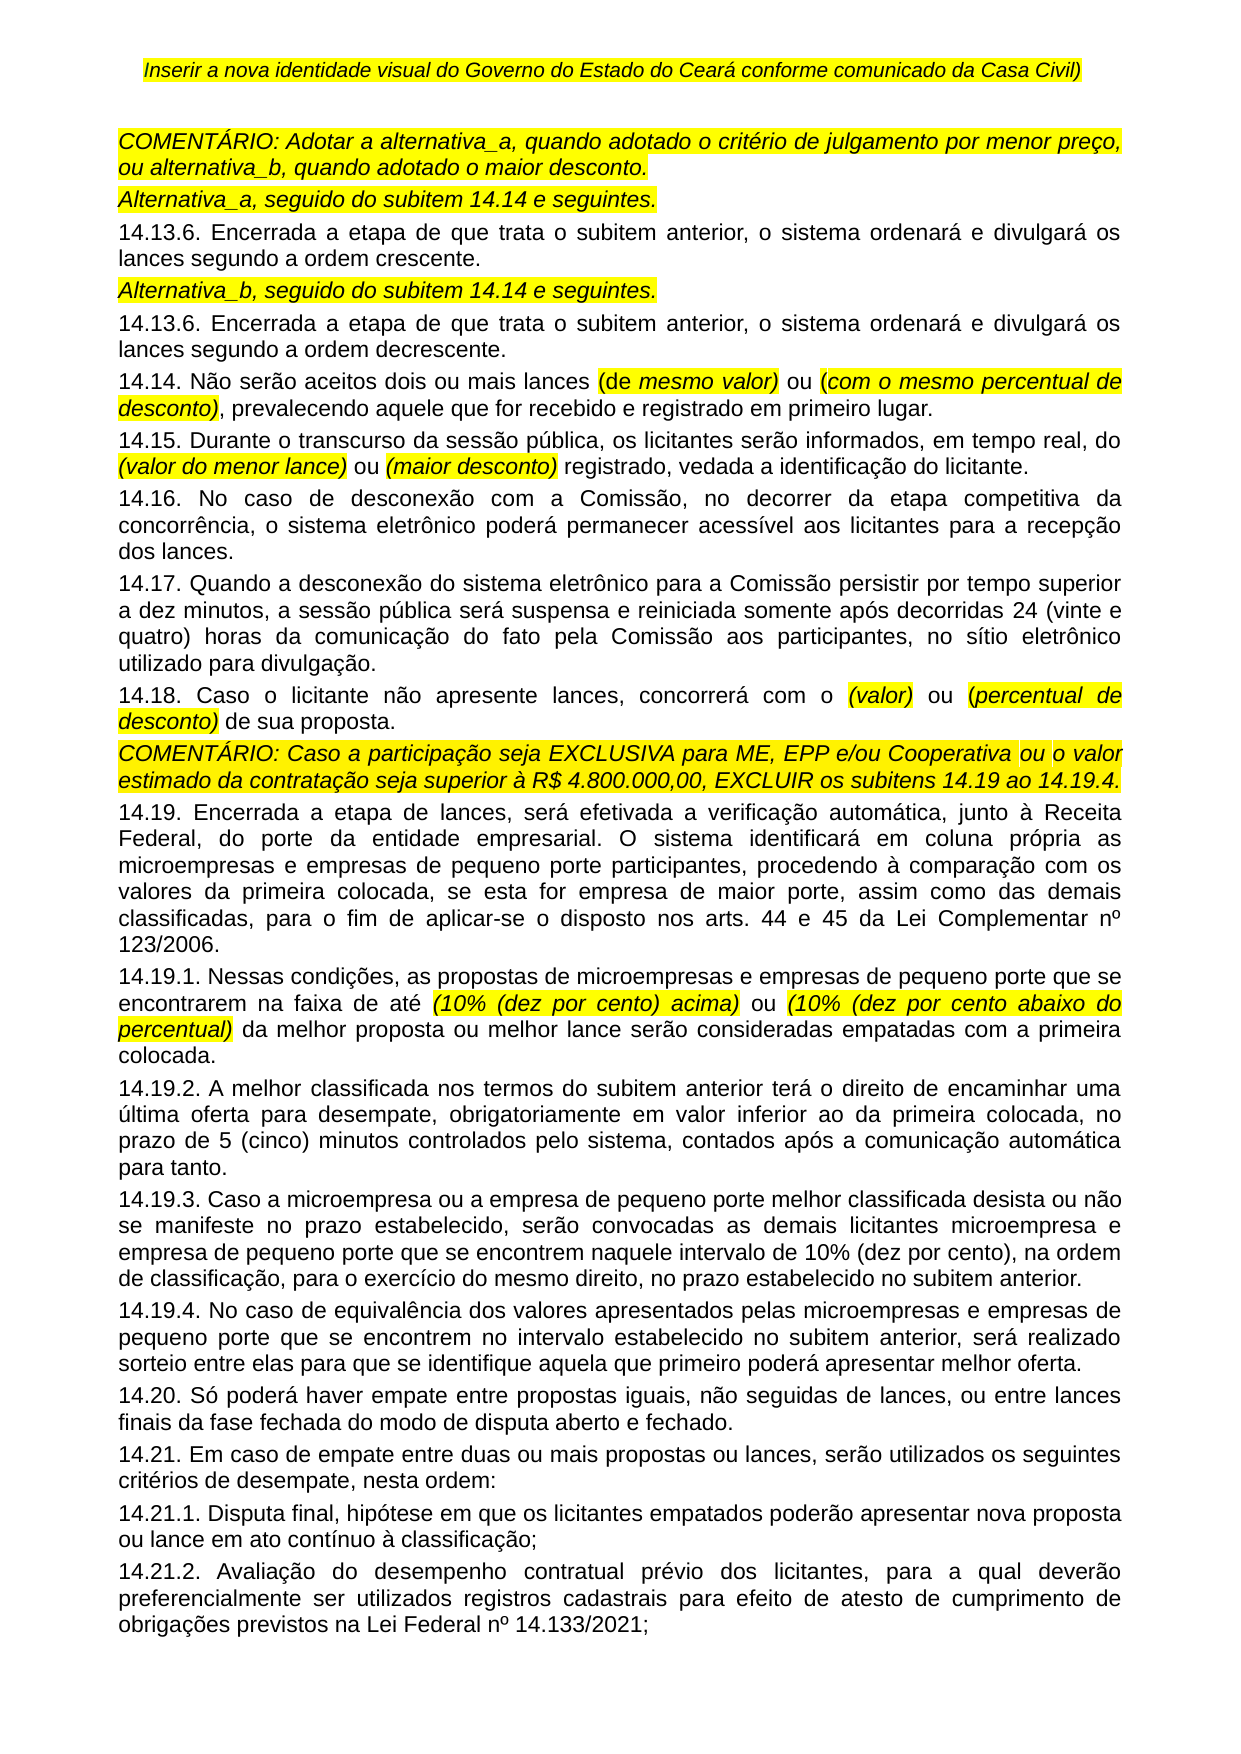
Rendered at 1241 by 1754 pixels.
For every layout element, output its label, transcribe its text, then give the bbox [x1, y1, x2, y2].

text 14.20. Só poderá haver empate entre propostas iguais, não seguidas de lances, ou entre lances finais da fase fechada do modo de disputa aberto e fechado. [118, 1382, 1122, 1435]
text 14.21. Em caso de empate entre duas ou mais propostas ou lances, serão utilizados os seguintes critérios de desempate, nesta ordem: [118, 1441, 1122, 1493]
text 14.19. Encerrada a etapa de lances, será efetivada a verificação automática, junto à Receita Federal, do porte da entidade empresarial. O sistema identificará em coluna própria as microempresas e empresas de pequeno porte participantes, procedendo à comparação com os valores da primeira colocada, se esta for empresa de maior porte, assim como das demais classificadas, para o fim de aplicar-se o disposto nos arts. 44 e 45 da Lei Complementar nº 123/2006. [118, 799, 1122, 957]
text COMENTÁRIO: Adotar a alternativa_a, quando adotado o critério de julgamento por menor preço, ou alternativa_b, quando adotado o maior desconto. [118, 128, 1122, 180]
text 14.13.6. Encerrada a etapa de que trata o subitem anterior, o sistema ordenará e divulgará os lances segundo a ordem crescente. [118, 218, 1122, 271]
text 14.18. Caso o licitante não apresente lances, concorrerá com o (valor) ou (percentual de desconto) de sua proposta. [118, 682, 1122, 734]
text 14.15. Durante o transcurso da sessão pública, os licitantes serão informados, em tempo real, do (valor do menor lance) ou (maior desconto) registrado, vedada a identificação do licitante. [118, 427, 1122, 479]
text 14.19.4. No caso de equivalência dos valores apresentados pelas microempresas e empresas de pequeno porte que se encontrem no intervalo estabelecido no subitem anterior, será realizado sorteio entre elas para que se identifique aquela que primeiro poderá apresentar melhor oferta. [118, 1297, 1122, 1376]
text Alternativa_b, seguido do subitem 14.14 e seguintes. [118, 277, 1122, 303]
text 14.17. Quando a desconexão do sistema eletrônico para a Comissão persistir por tempo superior a dez minutos, a sessão pública será suspensa e reiniciada somente após decorridas 24 (vinte e quatro) horas da comunicação do fato pela Comissão aos participantes, no sítio eletrônico utilizado para divulgação. [118, 570, 1122, 676]
text 14.19.3. Caso a microempresa ou a empresa de pequeno porte melhor classificada desista ou não se manifeste no prazo estabelecido, serão convocadas as demais licitantes microempresa e empresa de pequeno porte que se encontrem naquele intervalo de 10% (dez por cento), na ordem de classificação, para o exercício do mesmo direito, no prazo estabelecido no subitem anterior. [118, 1186, 1122, 1291]
text 14.13.6. Encerrada a etapa de que trata o subitem anterior, o sistema ordenará e divulgará os lances segundo a ordem decrescente. [118, 309, 1122, 362]
text 14.19.1. Nessas condições, as propostas de microempresas e empresas de pequeno porte que se encontrarem na faixa de até (10% (dez por cento) acima) ou (10% (dez por cento abaixo do percentual) da melhor proposta ou melhor lance serão consideradas empatadas com a primeira colocada. [118, 963, 1122, 1068]
text 14.14. Não serão aceitos dois ou mais lances (de mesmo valor) ou (com o mesmo percentual de desconto), prevalecendo aquele que for recebido e registrado em primeiro lugar. [118, 368, 1122, 421]
text Alternativa_a, seguido do subitem 14.14 e seguintes. [118, 186, 1122, 213]
text 14.16. No caso de desconexão com a Comissão, no decorrer da etapa competitiva da concorrência, o sistema eletrônico poderá permanecer acessível aos licitantes para a recepção dos lances. [118, 485, 1122, 564]
text COMENTÁRIO: Caso a participação seja EXCLUSIVA para ME, EPP e/ou Cooperativa ou o valor estimado da contratação seja superior à R$ 4.800.000,00, EXCLUIR os subitens 14.19 ao 14.19.4. [118, 740, 1122, 793]
text 14.21.1. Disputa final, hipótese em que os licitantes empatados poderão apresentar nova proposta ou lance em ato contínuo à classificação; [118, 1499, 1122, 1552]
text 14.21.2. Avaliação do desempenho contratual prévio dos licitantes, para a qual deverão preferencialmente ser utilizados registros cadastrais para efeito de atesto de cumprimento de obrigações previstos na Lei Federal nº 14.133/2021; [118, 1558, 1122, 1637]
text 14.19.2. A melhor classificada nos termos do subitem anterior terá o direito de encaminhar uma última oferta para desempate, obrigatoriamente em valor inferior ao da primeira colocada, no prazo de 5 (cinco) minutos controlados pelo sistema, contados após a comunicação automática para tanto. [118, 1074, 1122, 1180]
